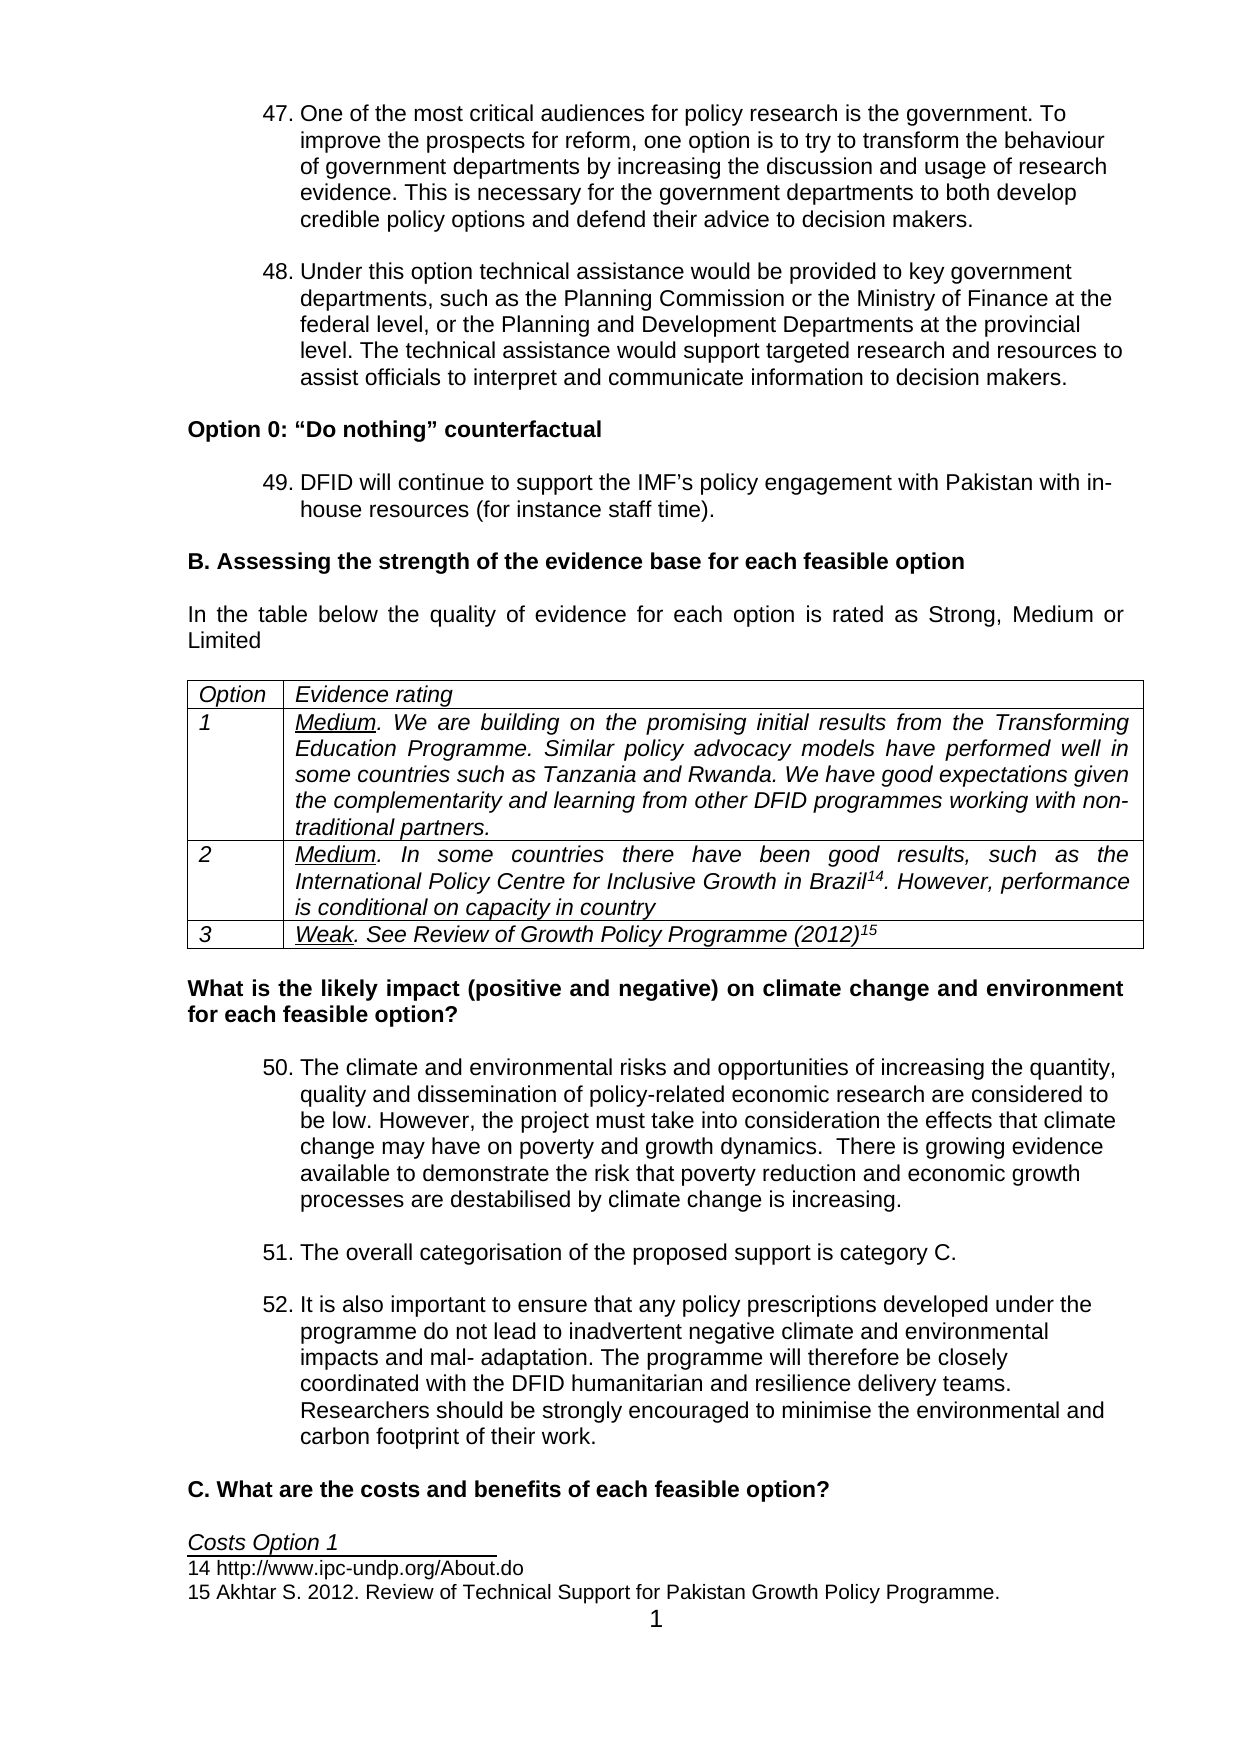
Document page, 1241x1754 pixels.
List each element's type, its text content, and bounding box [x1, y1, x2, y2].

table_cell Medium. In some countries there have been good results, such as the International Policy Centre for Inclusive Growth in Brazil. However, performance is conditional on capacity in country [284, 841, 1143, 920]
list The overall categorisation of the proposed support is category C. [262, 1239, 1125, 1265]
text Option 0: “Do nothing” counterfactual [187, 416, 1125, 443]
table_cell 1 [188, 709, 283, 840]
table_cell Weak. See Review of Growth Policy Programme (2012) [284, 921, 1143, 948]
text B. Assessing the strength of the evidence base for each feasible option [187, 548, 1125, 574]
text In the table below the quality of evidence for each option is rated as Strong, Medium or Limited [187, 601, 1125, 654]
list The climate and environmental risks and opportunities of increasing the quantity, quality and dissemination of policy-related economic research are considered to be low. However, the project must take into consideration the effects that climate change may have on poverty and growth dynamics. There is growing evidence available to demonstrate the risk that poverty reduction and economic growth processes are destabilised by climate change is increasing. [262, 1054, 1125, 1212]
text C. What are the costs and benefits of each feasible option? [187, 1476, 1125, 1502]
table_cell Medium. We are building on the promising initial results from the Transforming Education Programme. Similar policy advocacy models have performed well in some countries such as Tanzania and Rwanda. We have good expectations given the complementarity and learning from other DFID programmes working with non-traditional partners. [284, 709, 1143, 840]
table_header Evidence rating [284, 681, 1143, 707]
table_cell 2 [188, 841, 283, 920]
table_header Option [188, 681, 283, 707]
text Costs Option 1 [187, 1528, 1125, 1555]
list It is also important to ensure that any policy prescriptions developed under the programme do not lead to inadvertent negative climate and environmental impacts and mal- adaptation. The programme will therefore be closely coordinated with the DFID humanitarian and resilience delivery teams. Researchers should be strongly encouraged to minimise the environmental and carbon footprint of their work. [262, 1291, 1125, 1449]
list One of the most critical audiences for policy research is the government. To improve the prospects for reform, one option is to try to transform the behaviour of government departments by increasing the discussion and usage of research evidence. This is necessary for the government departments to both develop credible policy options and defend their advice to decision makers. [262, 100, 1125, 232]
text What is the likely impact (positive and negative) on climate change and environment for each feasible option? [187, 975, 1125, 1028]
list DFID will continue to support the IMF’s policy engagement with Pakistan with in-house resources (for instance staff time). [262, 469, 1125, 522]
table_cell 3 [188, 921, 283, 948]
list Under this option technical assistance would be provided to key government departments, such as the Planning Commission or the Ministry of Finance at the federal level, or the Planning and Development Departments at the provincial level. The technical assistance would support targeted research and resources to assist officials to interpret and communicate information to decision makers. [262, 258, 1125, 390]
